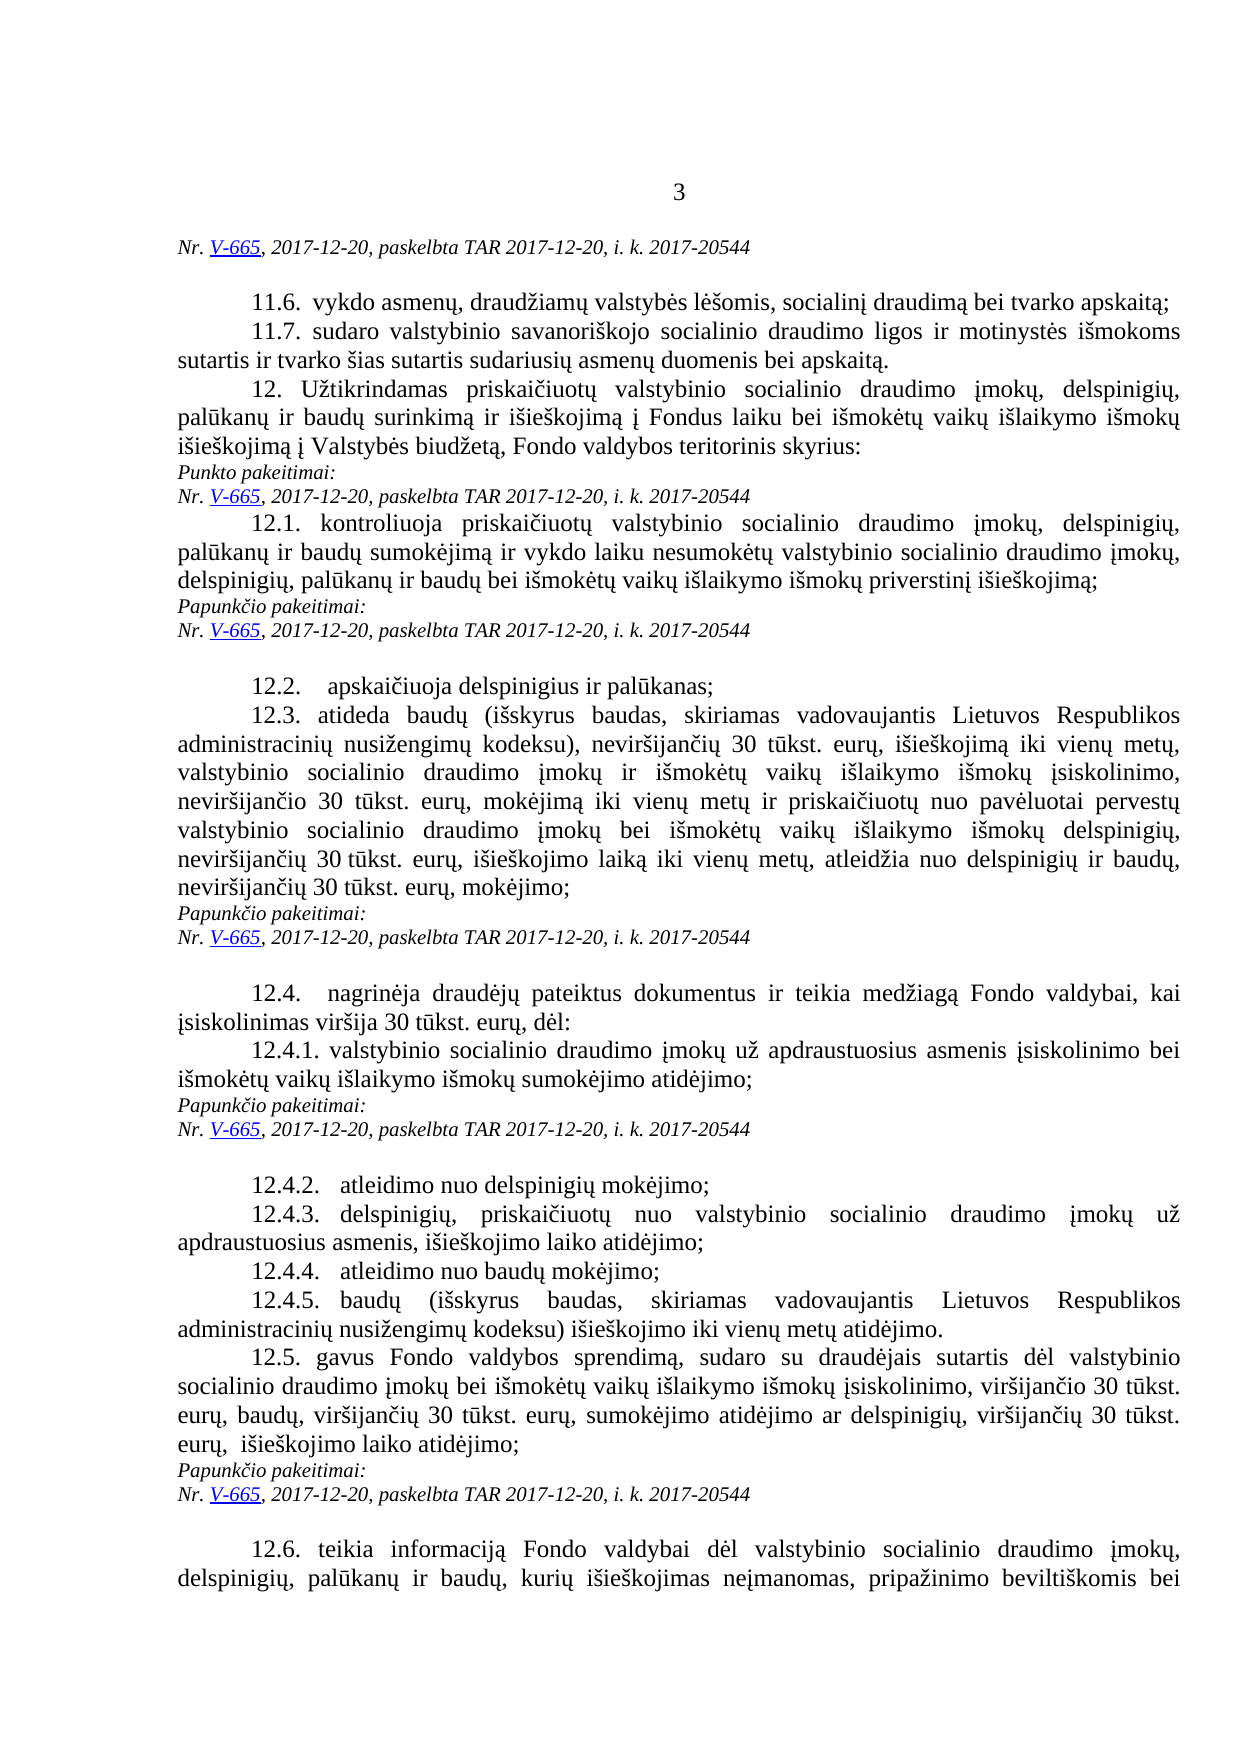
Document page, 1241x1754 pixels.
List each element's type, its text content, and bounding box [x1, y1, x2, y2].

text 12.4.1. valstybinio socialinio draudimo įmokų už apdraustuosius asmenis įsiskolinimo bei išmokėtų vaikų išlaikymo išmokų sumokėjimo atidėjimo; [177, 1036, 1181, 1093]
text Nr. V-665, 2017-12-20, paskelbta TAR 2017-12-20, i. k. 2017-20544 [177, 618, 1181, 642]
text Nr. V-665, 2017-12-20, paskelbta TAR 2017-12-20, i. k. 2017-20544 [177, 484, 1181, 508]
text Punkto pakeitimai: [177, 460, 1181, 484]
text 12.4.5. baudų (išskyrus baudas, skiriamas vadovaujantis Lietuvos Respublikos administracinių nusižengimų kodeksu) išieškojimo iki vienų metų atidėjimo. [177, 1285, 1181, 1342]
text 11.7. sudaro valstybinio savanoriškojo socialinio draudimo ligos ir motinystės išmokoms sutartis ir tvarko šias sutartis sudariusių asmenų duomenis bei apskaitą. [177, 316, 1181, 374]
text 12.3. atideda baudų (išskyrus baudas, skiriamas vadovaujantis Lietuvos Respublikos administracinių nusižengimų kodeksu), neviršijančių 30 tūkst. eurų, išieškojimą iki vienų metų, valstybinio socialinio draudimo įmokų ir išmokėtų vaikų išlaikymo išmokų įsiskolinimo, neviršijančio 30 tūkst. eurų, mokėjimą iki vienų metų ir priskaičiuotų nuo pavėluotai pervestų valstybinio socialinio draudimo įmokų bei išmokėtų vaikų išlaikymo išmokų delspinigių, neviršijančių 30 tūkst. eurų, išieškojimo laiką iki vienų metų, atleidžia nuo delspinigių ir baudų, neviršijančių 30 tūkst. eurų, mokėjimo; [177, 700, 1181, 901]
text 12.4.4. atleidimo nuo baudų mokėjimo; [177, 1256, 1181, 1285]
text 12.1. kontroliuoja priskaičiuotų valstybinio socialinio draudimo įmokų, delspinigių, palūkanų ir baudų sumokėjimą ir vykdo laiku nesumokėtų valstybinio socialinio draudimo įmokų, delspinigių, palūkanų ir baudų bei išmokėtų vaikų išlaikymo išmokų priverstinį išieškojimą; [177, 508, 1181, 594]
text 11.6. vykdo asmenų, draudžiamų valstybės lėšomis, socialinį draudimą bei tvarko apskaitą; [177, 287, 1181, 316]
text 12.4.2. atleidimo nuo delspinigių mokėjimo; [177, 1170, 1181, 1199]
text 12.6. teikia informaciją Fondo valdybai dėl valstybinio socialinio draudimo įmokų, delspinigių, palūkanų ir baudų, kurių išieškojimas neįmanomas, pripažinimo beviltiškomis bei [177, 1534, 1181, 1592]
text Papunkčio pakeitimai: [177, 901, 1181, 925]
text 12.4. nagrinėja draudėjų pateiktus dokumentus ir teikia medžiagą Fondo valdybai, kai įsiskolinimas viršija 30 tūkst. eurų, dėl: [177, 978, 1181, 1036]
text Papunkčio pakeitimai: [177, 1093, 1181, 1117]
text 12.4.3. delspinigių, priskaičiuotų nuo valstybinio socialinio draudimo įmokų už apdraustuosius asmenis, išieškojimo laiko atidėjimo; [177, 1199, 1181, 1256]
text 12. Užtikrindamas priskaičiuotų valstybinio socialinio draudimo įmokų, delspinigių, palūkanų ir baudų surinkimą ir išieškojimą į Fondus laiku bei išmokėtų vaikų išlaikymo išmokų išieškojimą į Valstybės biudžetą, Fondo valdybos teritorinis skyrius: [177, 374, 1181, 460]
text 12.2. apskaičiuoja delspinigius ir palūkanas; [177, 671, 1181, 700]
text Papunkčio pakeitimai: [177, 594, 1181, 618]
text Nr. V-665, 2017-12-20, paskelbta TAR 2017-12-20, i. k. 2017-20544 [177, 925, 1181, 949]
text Nr. V-665, 2017-12-20, paskelbta TAR 2017-12-20, i. k. 2017-20544 [177, 1117, 1181, 1141]
text 12.5. gavus Fondo valdybos sprendimą, sudaro su draudėjais sutartis dėl valstybinio socialinio draudimo įmokų bei išmokėtų vaikų išlaikymo išmokų įsiskolinimo, viršijančio 30 tūkst. eurų, baudų, viršijančių 30 tūkst. eurų, sumokėjimo atidėjimo ar delspinigių, viršijančių 30 tūkst. eurų, išieškojimo laiko atidėjimo; [177, 1342, 1181, 1457]
text Papunkčio pakeitimai: [177, 1457, 1181, 1482]
text Nr. V-665, 2017-12-20, paskelbta TAR 2017-12-20, i. k. 2017-20544 [177, 235, 1181, 259]
text Nr. V-665, 2017-12-20, paskelbta TAR 2017-12-20, i. k. 2017-20544 [177, 1482, 1181, 1506]
